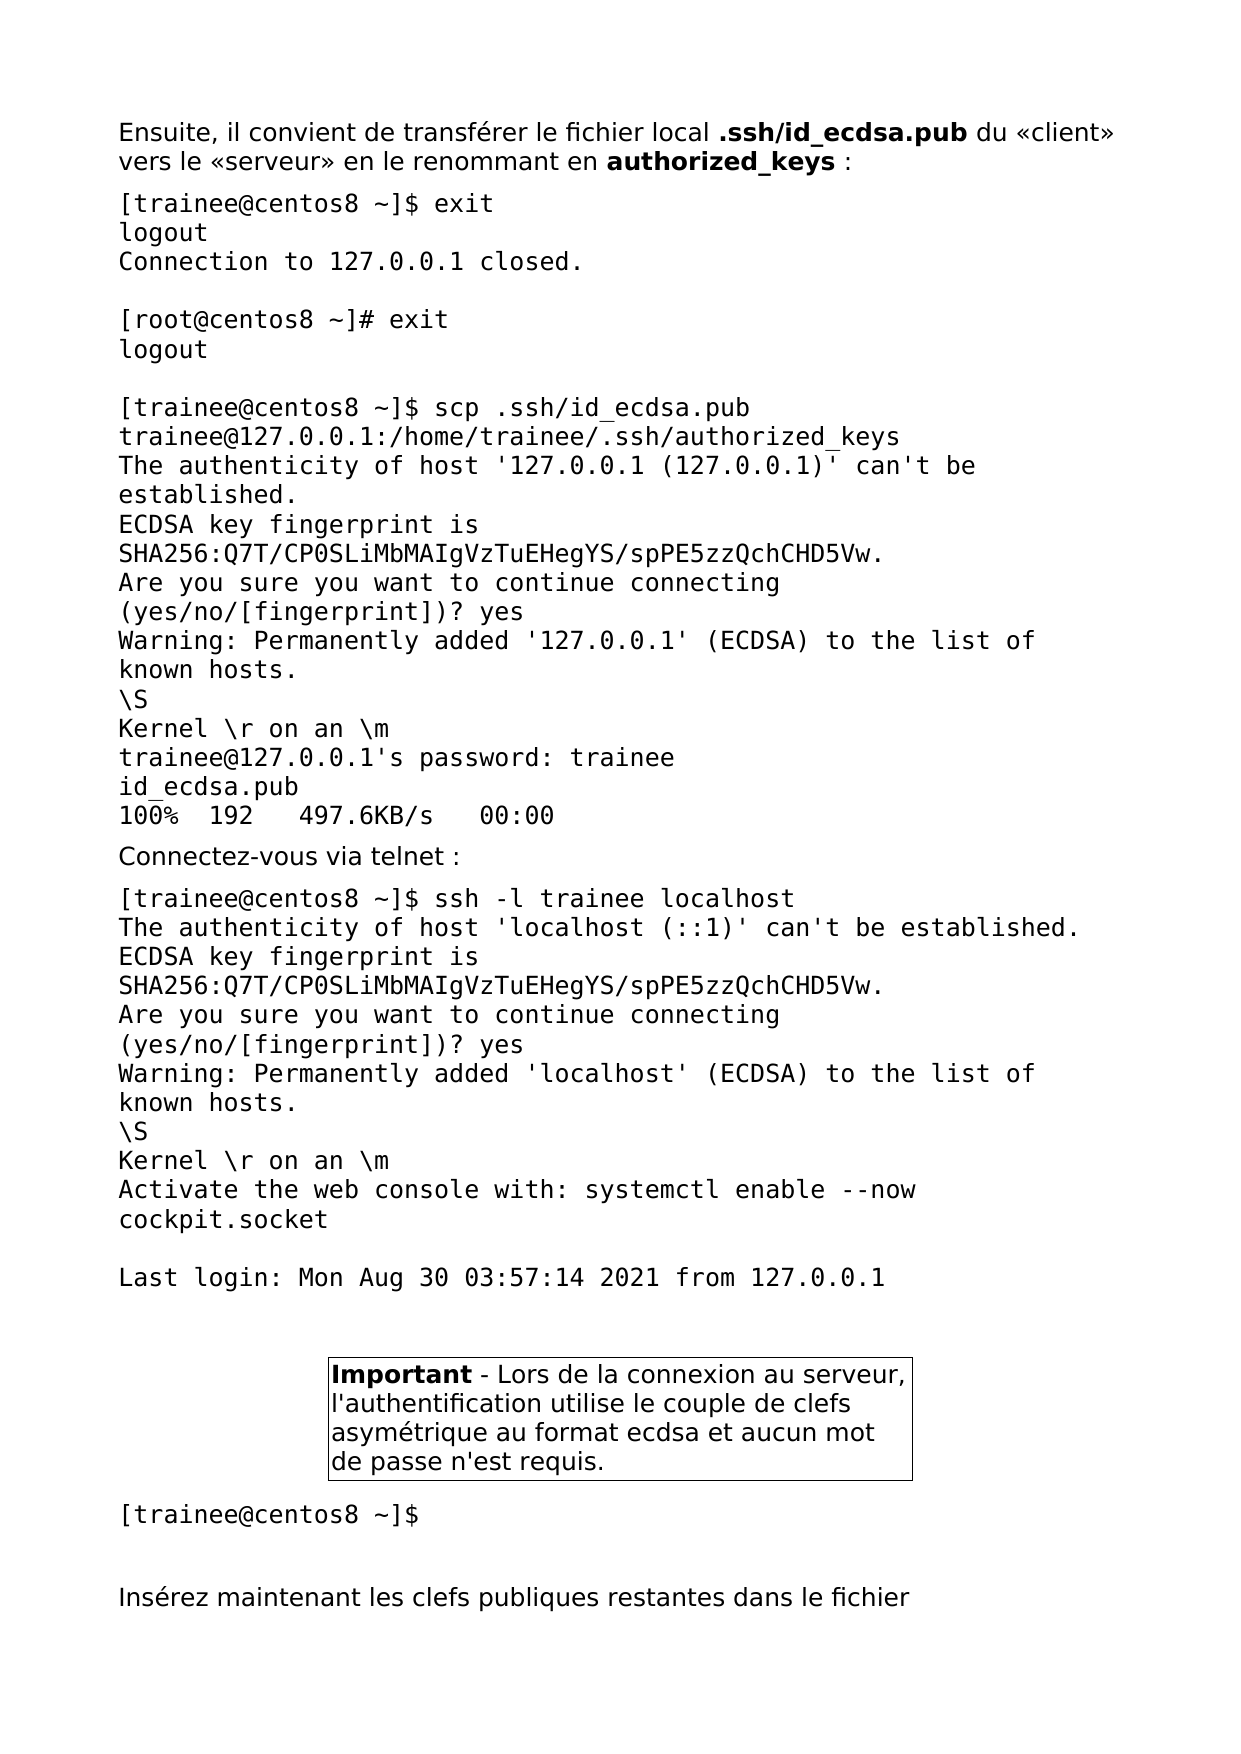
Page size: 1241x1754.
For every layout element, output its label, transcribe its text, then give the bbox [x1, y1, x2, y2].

text [trainee@centos8 ~]$ ssh -l trainee localhost The authenticity of host 'localhost (::1)' can't be established. ECDSA key fingerprint is SHA256:Q7T/CP0SLiMbMAIgVzTuEHegYS/spPE5zzQchCHD5Vw. Are you sure you want to continue connecting (yes/no/[fingerprint])? yes Warning: Permanently added 'localhost' (ECDSA) to the list of known hosts. \S Kernel \r on an \m Activate the web console with: systemctl enable --now cockpit.socket Last login: Mon Aug 30 03:57:14 2021 from 127.0.0.1 [trainee@centos8 ~]$ [118, 884, 1122, 1529]
table_header Important - Lors de la connexion au serveur, l'authentification utilise le couple de clefs asymétrique au format ecdsa et aucun mot de passe n'est requis. [329, 1358, 912, 1479]
text [trainee@centos8 ~]$ exit logout Connection to 127.0.0.1 closed. [root@centos8 ~]# exit logout [trainee@centos8 ~]$ scp .ssh/id_ecdsa.pub trainee@127.0.0.1:/home/trainee/.ssh/authorized_keys The authenticity of host '127.0.0.1 (127.0.0.1)' can't be established. ECDSA key fingerprint is SHA256:Q7T/CP0SLiMbMAIgVzTuEHegYS/spPE5zzQchCHD5Vw. Are you sure you want to continue connecting (yes/no/[fingerprint])? yes Warning: Permanently added '127.0.0.1' (ECDSA) to the list of known hosts. \S Kernel \r on an \m trainee@127.0.0.1's password: trainee id_ecdsa.pub 100% 192 497.6KB/s 00:00 [118, 189, 1122, 831]
text Insérez maintenant les clefs publiques restantes dans le fichier [118, 1583, 1122, 1612]
text Ensuite, il convient de transférer le fichier local .ssh/id_ecdsa.pub du «client» vers le «serveur» en le renommant en authorized_keys : [118, 118, 1122, 176]
text Connectez-vous via telnet : [118, 842, 1122, 872]
